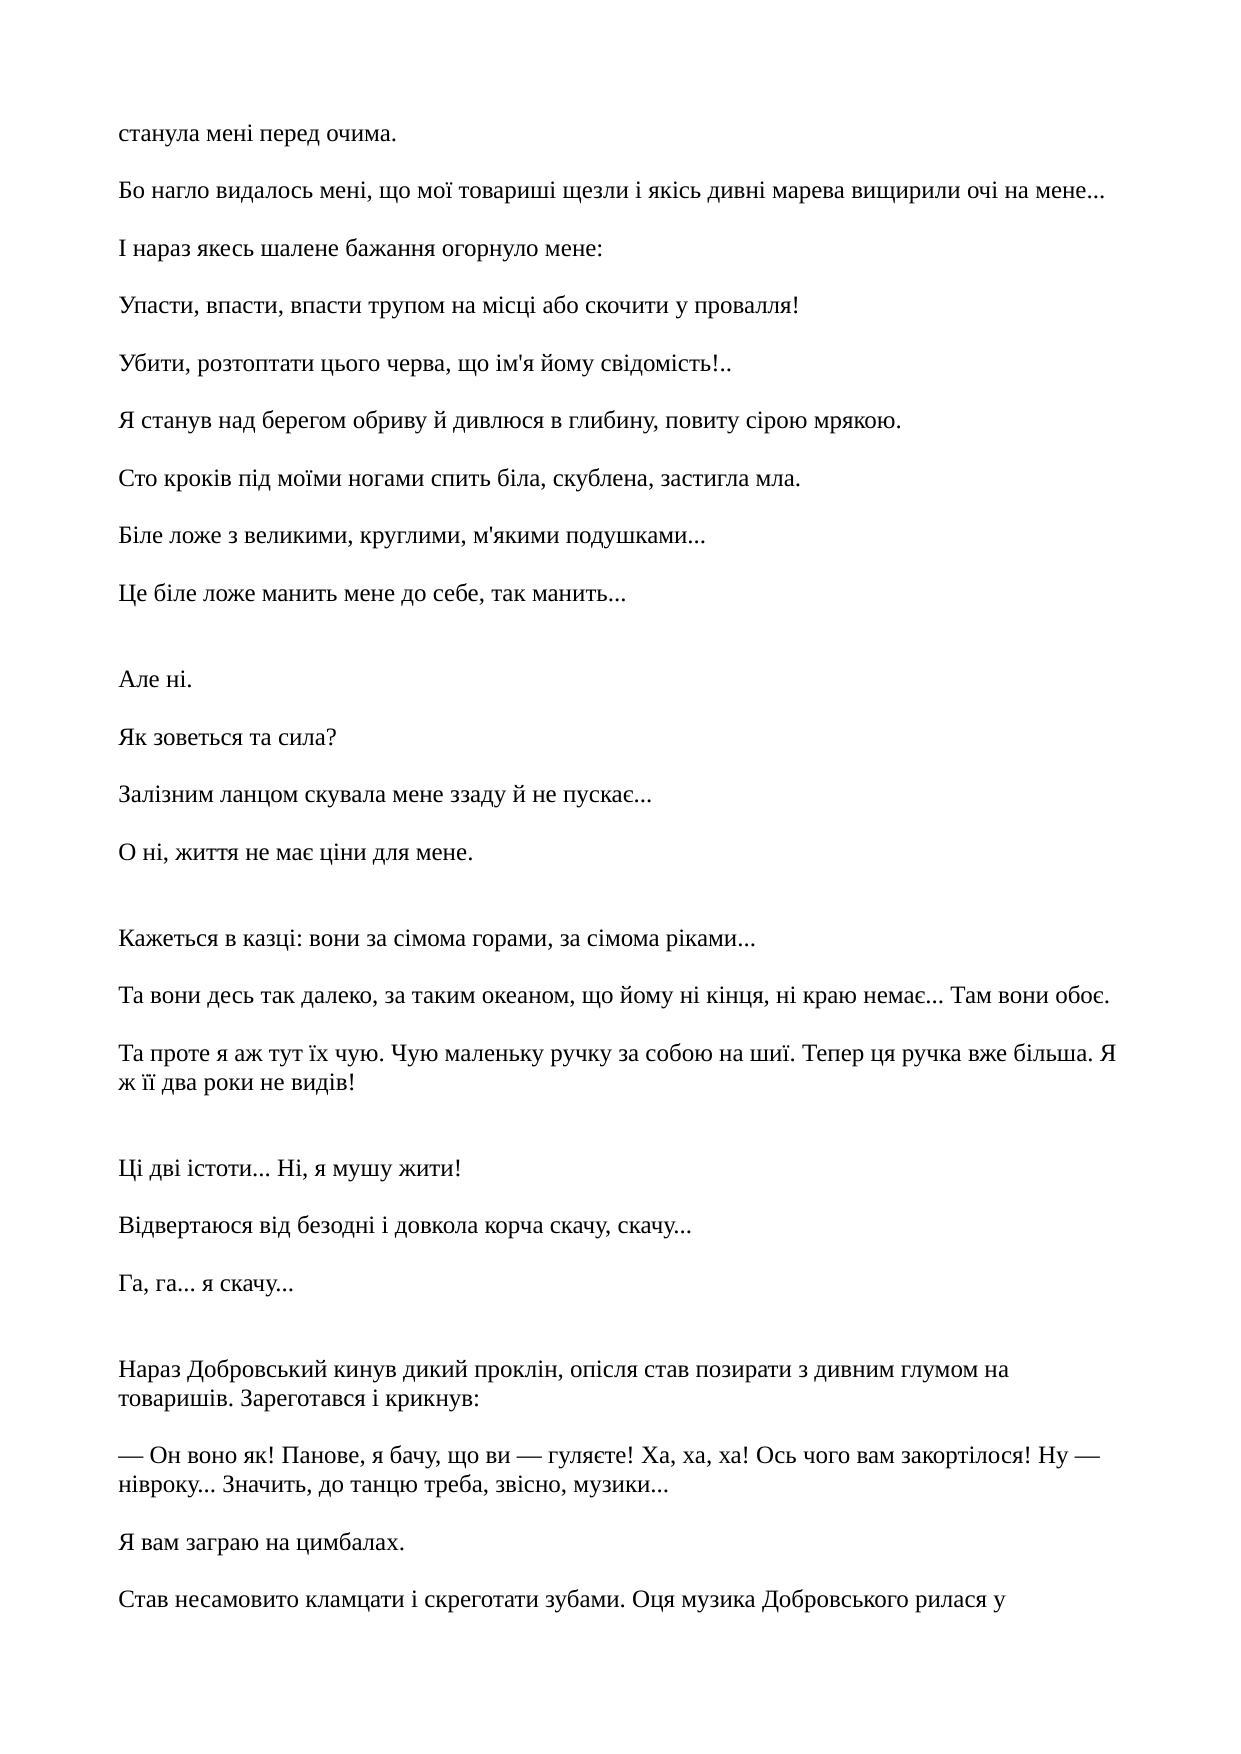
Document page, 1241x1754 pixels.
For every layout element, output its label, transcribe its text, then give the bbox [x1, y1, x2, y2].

text Відвертаюся від безодні і довкола корча скачу, скачу... [118, 1211, 1122, 1239]
text Га, га... я скачу... [118, 1268, 1122, 1297]
text Став несамовито кламцати і скреготати зубами. Оця музика Добровського рилася у [118, 1584, 1122, 1613]
text — Он воно як! Панове, я бачу, що ви — гуляєте! Ха, ха, ха! Ось чого вам закортілося! Ну — нівроку... Значить, до танцю треба, звісно, музики... [118, 1441, 1122, 1498]
text І нараз якесь шалене бажання огорнуло мене: [118, 233, 1122, 262]
text Я вам заграю на цимбалах. [118, 1527, 1122, 1556]
text Це біле ложе манить мене до себе, так манить... [118, 578, 1122, 607]
text Убити, розтоптати цього черва, що ім'я йому свідомість!.. [118, 348, 1122, 377]
text Упасти, впасти, впасти трупом на місці або скочити у провалля! [118, 291, 1122, 319]
text Як зоветься та сила? [118, 722, 1122, 751]
text Бо нагло видалось мені, що мої товариші щезли і якісь дивні марева вищирили очі на мене... [118, 176, 1122, 204]
text Та вони десь так далеко, за таким океаном, що йому ні кінця, ні краю немає... Там вони обоє. [118, 981, 1122, 1009]
text Та проте я аж тут їх чую. Чую маленьку ручку за собою на шиї. Тепер ця ручка вже більша. Я ж її два роки не видів! [118, 1038, 1122, 1096]
text Нараз Добровський кинув дикий проклін, опісля став позирати з дивним глумом на товаришів. Зареготався і крикнув: [118, 1354, 1122, 1412]
text Залізним ланцом скувала мене ззаду й не пускає... [118, 779, 1122, 808]
text О ні, життя не має ціни для мене. [118, 837, 1122, 866]
text Кажеться в казці: вони за сімома горами, за сімома ріками... [118, 923, 1122, 952]
text Я станув над берегом обриву й дивлюся в глибину, повиту сірою мрякою. [118, 406, 1122, 434]
text Ці дві істоти... Ні, я мушу жити! [118, 1153, 1122, 1182]
text Біле ложе з великими, круглими, м'якими подушками... [118, 521, 1122, 549]
text Але ні. [118, 664, 1122, 693]
text станула мені перед очима. [118, 118, 1122, 147]
text Сто кроків під моїми ногами спить біла, скублена, застигла мла. [118, 463, 1122, 492]
